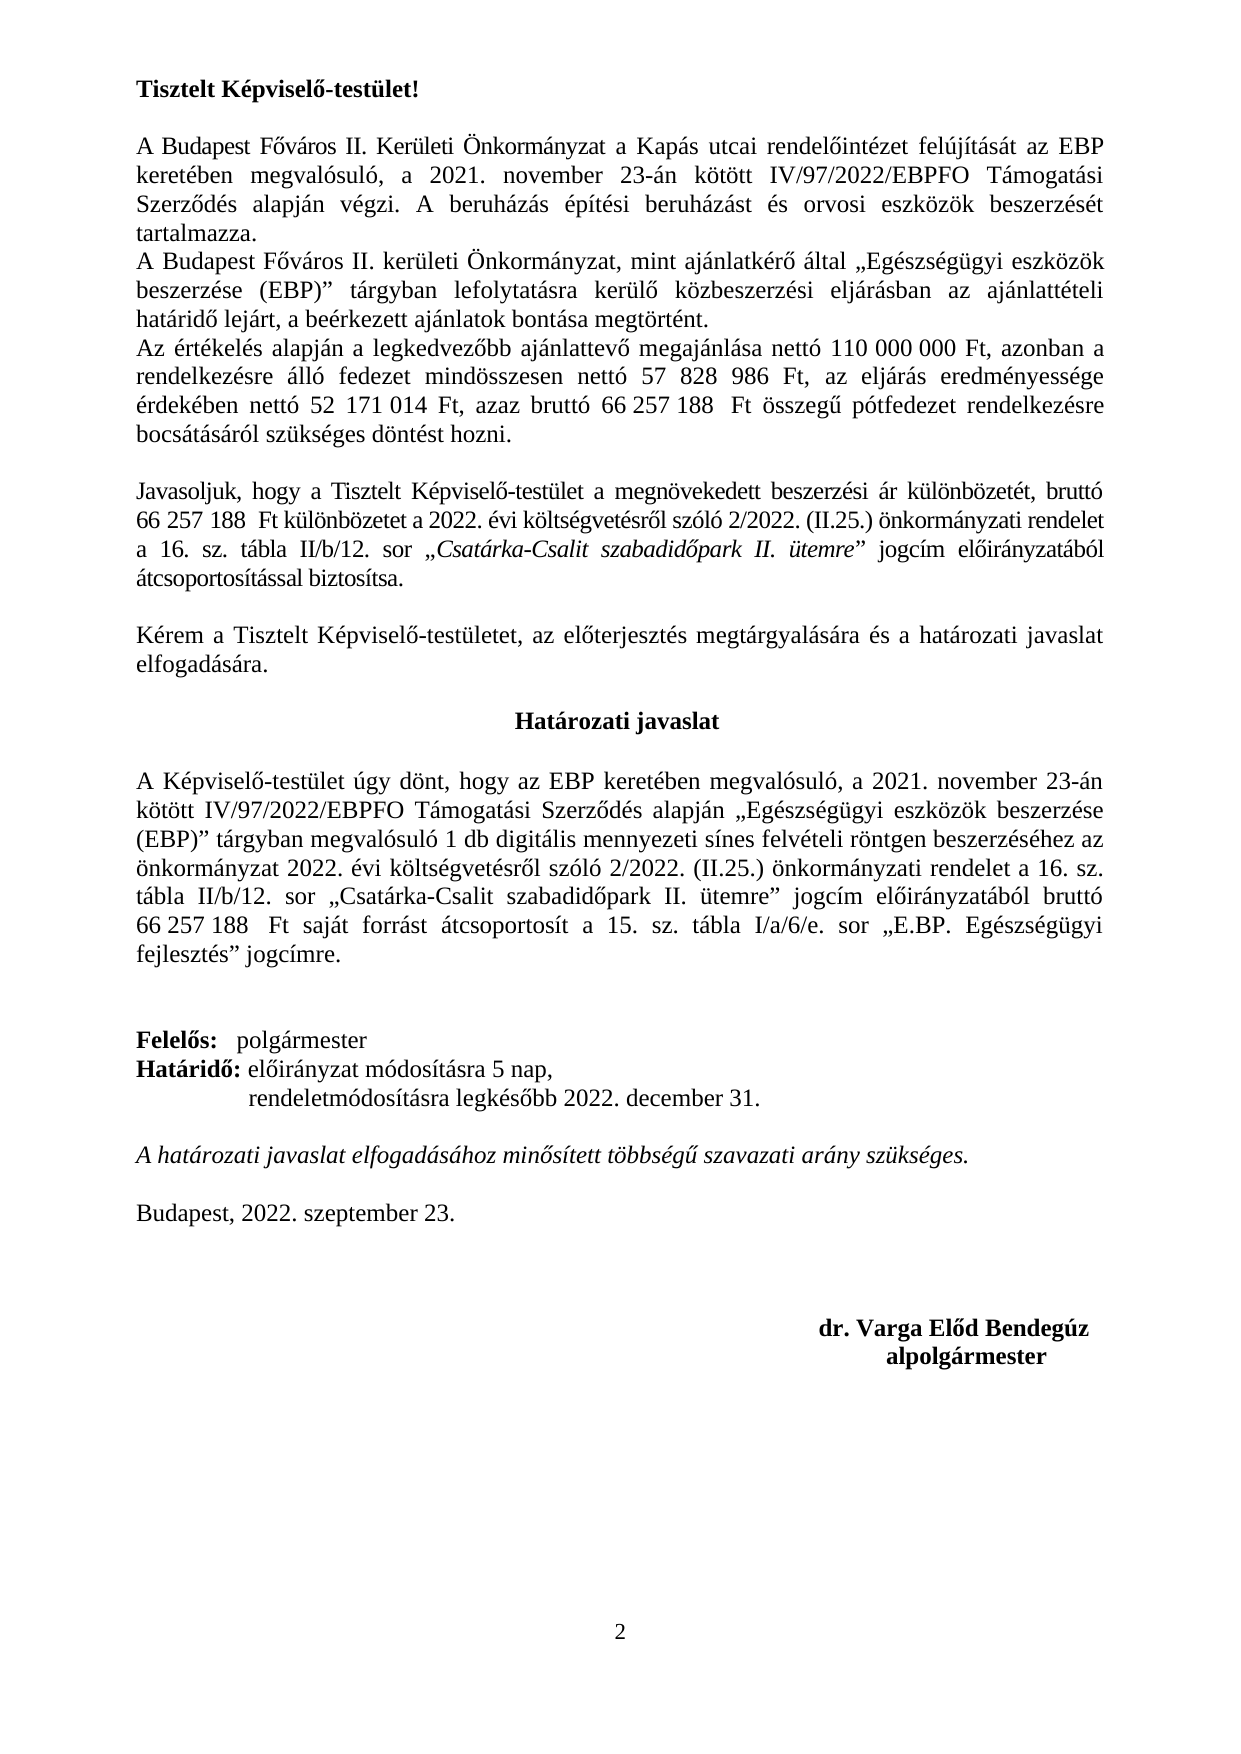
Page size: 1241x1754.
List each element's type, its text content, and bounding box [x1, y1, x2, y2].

text Javasoljuk, hogy a Tisztelt Képviselő-testület a megnövekedett beszerzési ár különbözetét, bruttó 66 257 188 Ft különbözetet a 2022. évi költségvetésről szóló 2/2022. (II.25.) önkormányzati rendelet a 16. sz. tábla II/b/12. sor „Csatárka-Csalit szabadidőpark II. ütemre” jogcím előirányzatából átcsoportosítással biztosítsa. [136, 476, 1104, 591]
text Az értékelés alapján a legkedvezőbb ajánlattevő megajánlása nettó 110 000 000 Ft, azonban a rendelkezésre álló fedezet mindösszesen nettó 57 828 986 Ft, az eljárás eredményessége érdekében nettó 52 171 014 Ft, azaz bruttó 66 257 188 Ft összegű pótfedezet rendelkezésre bocsátásáról szükséges döntést hozni. [136, 333, 1104, 448]
text alpolgármester [136, 1341, 1104, 1370]
text A Budapest Főváros II. kerületi Önkormányzat, mint ajánlatkérő által „Egészségügyi eszközök beszerzése (EBP)” tárgyban lefolytatásra kerülő közbeszerzési eljárásban az ajánlattételi határidő lejárt, a beérkezett ajánlatok bontása megtörtént. [136, 246, 1104, 333]
text rendeletmódosításra legkésőbb 2022. december 31. [136, 1083, 1104, 1111]
text A Budapest Főváros II. Kerületi Önkormányzat a Kapás utcai rendelőintézet felújítását az EBP keretében megvalósuló, a 2021. november 23-án kötött IV/97/2022/EBPFO Támogatási Szerződés alapján végzi. A beruházás építési beruházást és orvosi eszközök beszerzését tartalmazza. [136, 131, 1104, 246]
text Budapest, 2022. szeptember 23. [136, 1198, 1104, 1226]
text Kérem a Tisztelt Képviselő-testületet, az előterjesztés megtárgyalására és a határozati javaslat elfogadására. [136, 620, 1104, 678]
text Felelős: polgármester [136, 1025, 1104, 1054]
text dr. Varga Előd Bendegúz [136, 1313, 1104, 1341]
text Határidő: előirányzat módosításra 5 nap, [136, 1054, 1104, 1083]
text Tisztelt Képviselő-testület! [136, 74, 1104, 103]
subtitle Határozati javaslat [136, 706, 1104, 735]
text A határozati javaslat elfogadásához minősített többségű szavazati arány szükséges. [136, 1140, 1104, 1169]
text A Képviselő-testület úgy dönt, hogy az EBP keretében megvalósuló, a 2021. november 23-án kötött IV/97/2022/EBPFO Támogatási Szerződés alapján „Egészségügyi eszközök beszerzése (EBP)” tárgyban megvalósuló 1 db digitális mennyezeti sínes felvételi röntgen beszerzéséhez az önkormányzat 2022. évi költségvetésről szóló 2/2022. (II.25.) önkormányzati rendelet a 16. sz. tábla II/b/12. sor „Csatárka-Csalit szabadidőpark II. ütemre” jogcím előirányzatából bruttó 66 257 188 Ft saját forrást átcsoportosít a 15. sz. tábla I/a/6/e. sor „E.BP. Egészségügyi fejlesztés” jogcímre. [136, 766, 1104, 968]
